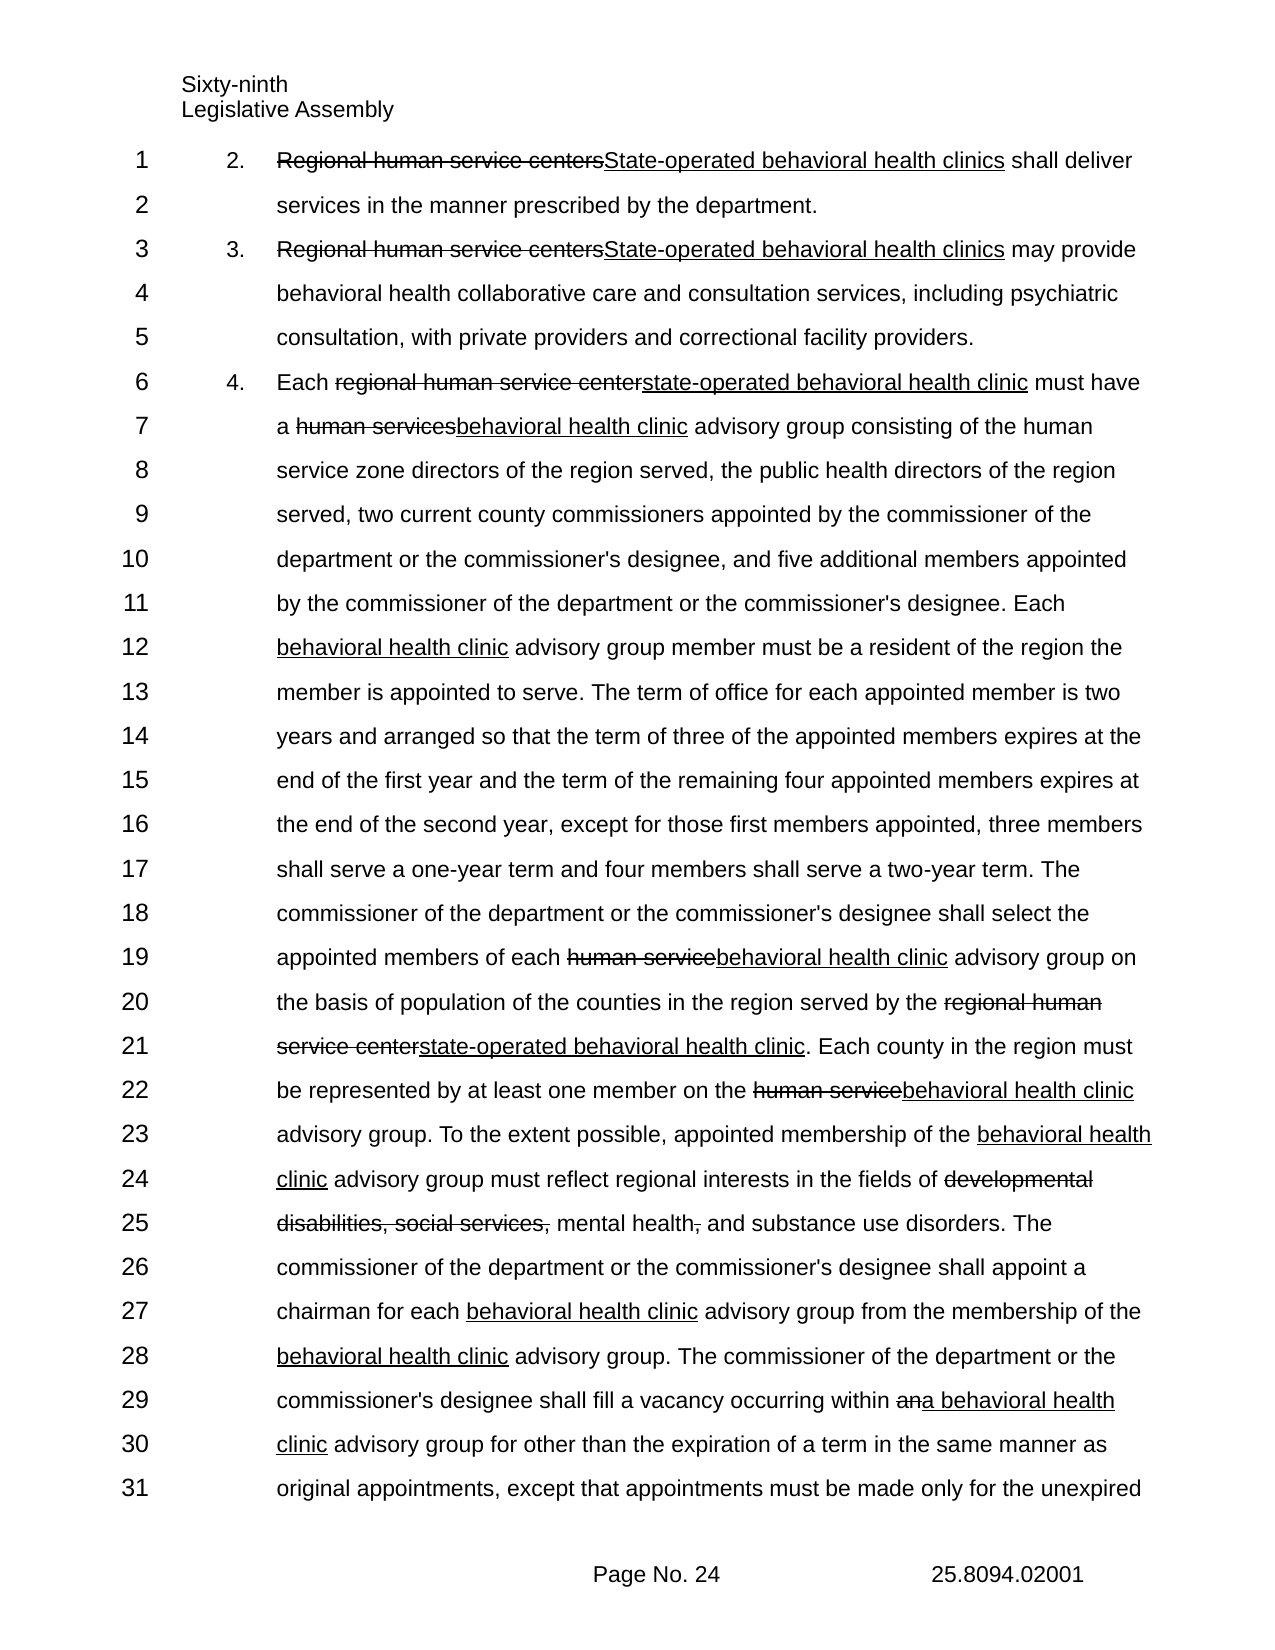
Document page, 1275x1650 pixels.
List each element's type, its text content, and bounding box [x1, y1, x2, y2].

text 4. Each regional human service centerstate-operated behavioral health clinic must have a human servicesbehavioral health clinic advisory group consisting of the human service zone directors of the region served, the public health directors of the region served, two current county commissioners appointed by the commissioner of the department or the commissioner's designee, and five additional members appointed by the commissioner of the department or the commissioner's designee. Each behavioral health clinic advisory group member must be a resident of the region the member is appointed to serve. The term of office for each appointed member is two years and arranged so that the term of three of the appointed members expires at the end of the first year and the term of the remaining four appointed members expires at the end of the second year, except for those first members appointed, three members shall serve a one‑year term and four members shall serve a two‑year term. The commissioner of the department or the commissioner's designee shall select the appointed members of each human servicebehavioral health clinic advisory group on the basis of population of the counties in the region served by the regional human service centerstate-operated behavioral health clinic. Each county in the region must be represented by at least one member on the human servicebehavioral health clinic advisory group. To the extent possible, appointed membership of the behavioral health clinic advisory group must reflect regional interests in the fields of developmental disabilities, social services, mental health, and substance use disorders. The commissioner of the department or the commissioner's designee shall appoint a chairman for each behavioral health clinic advisory group from the membership of the behavioral health clinic advisory group. The commissioner of the department or the commissioner's designee shall fill a vacancy occurring within ana behavioral health clinic advisory group for other than the expiration of a term in the same manner as original appointments, except that appointments must be made only for the unexpired [181, 355, 1154, 1506]
text 3. Regional human service centersState-operated behavioral health clinics may provide behavioral health collaborative care and consultation services, including psychiatric consultation, with private providers and correctional facility providers. [181, 222, 1154, 355]
text 2. Regional human service centersState-operated behavioral health clinics shall deliver services in the manner prescribed by the department. [181, 133, 1154, 222]
